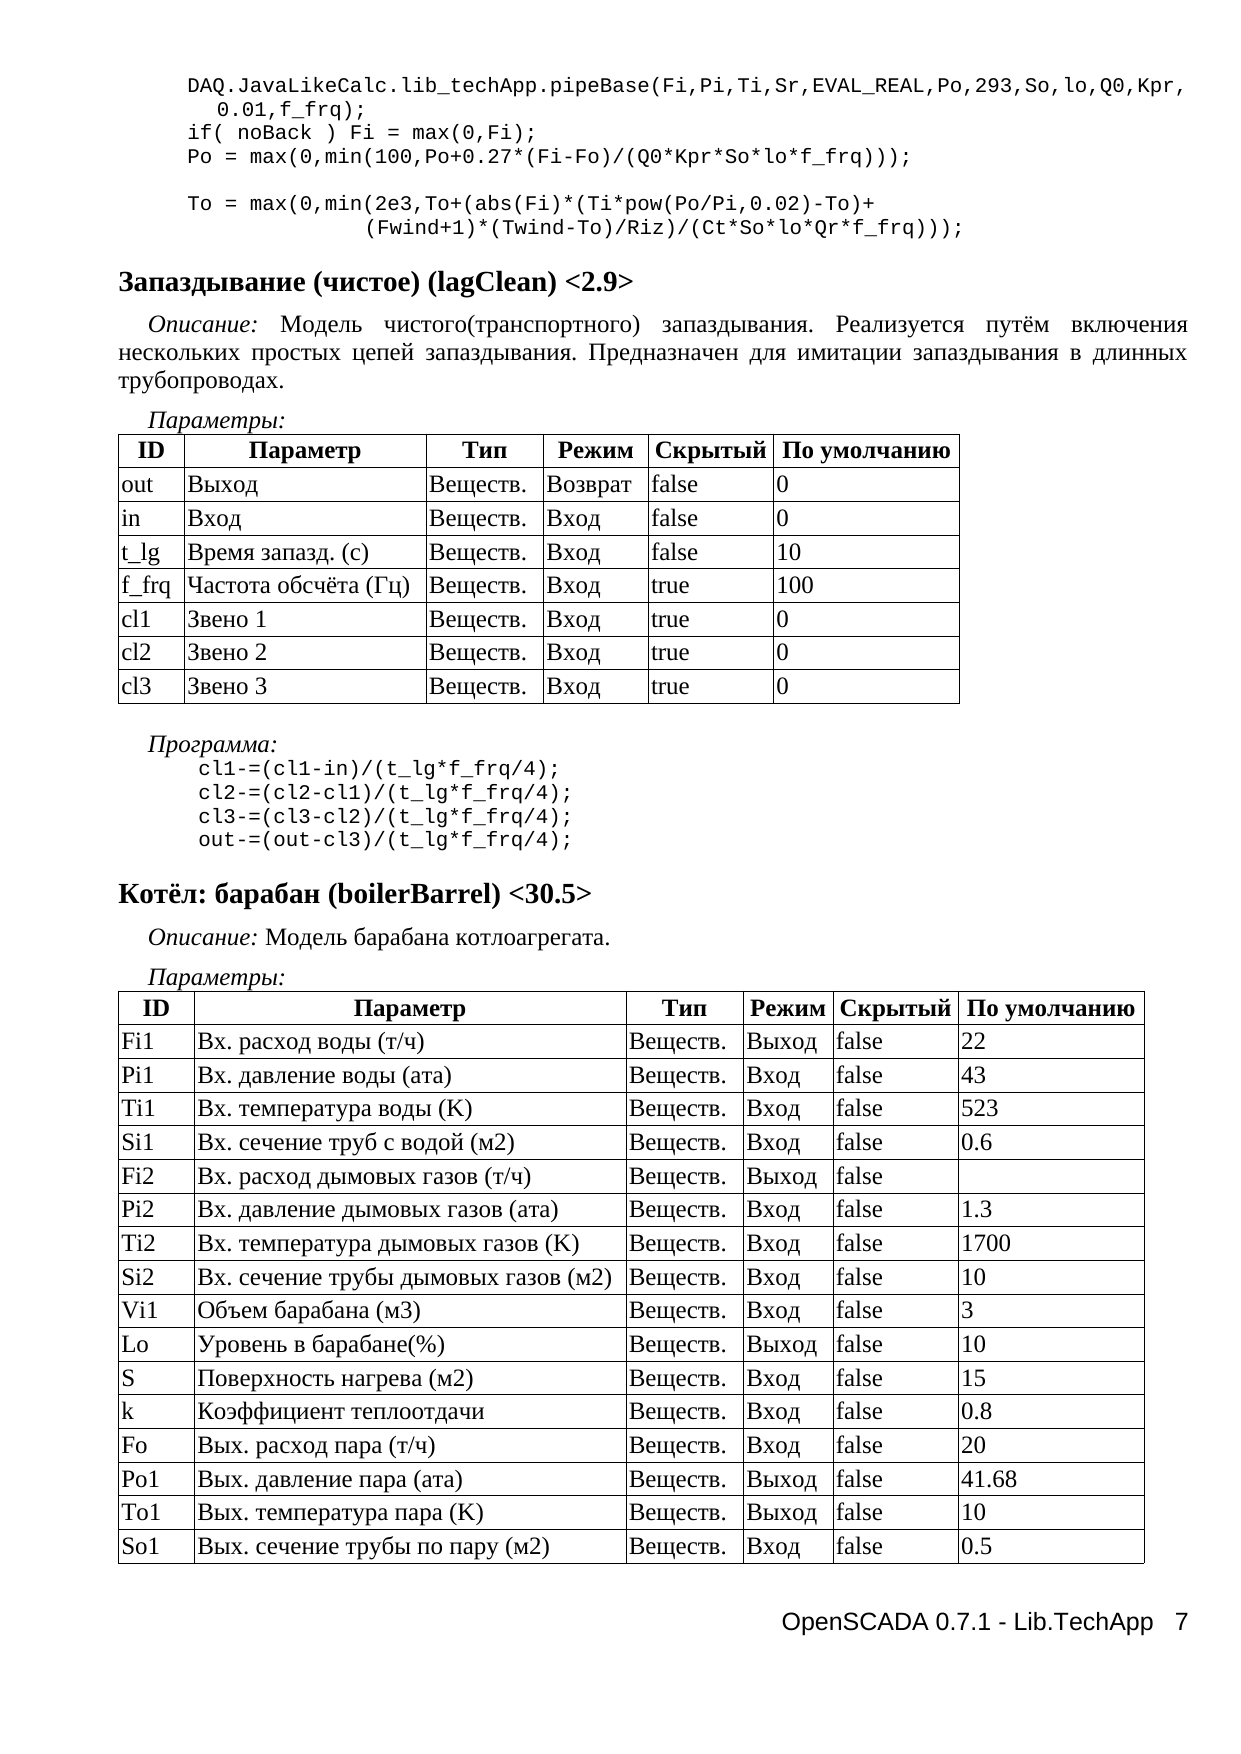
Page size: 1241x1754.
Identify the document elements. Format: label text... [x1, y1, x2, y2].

table_cell Веществ. [427, 670, 543, 703]
table_cell 10 [959, 1261, 1144, 1293]
table_cell false [834, 1295, 958, 1327]
table_cell Вых. температура пара (K) [195, 1496, 626, 1529]
table_cell Вход [544, 637, 648, 669]
text DAQ.JavaLikeCalc.lib_techApp.pipeBase(Fi,Pi,Ti,Sr,EVAL_REAL,Po,293,So,lo,Q0,Kpr,0.01,f_frq); [187, 75, 1188, 122]
table_header Режим [744, 992, 833, 1024]
table_cell true [649, 569, 773, 602]
table_cell in [119, 502, 184, 534]
table_cell Вход [744, 1059, 833, 1092]
table_header Параметр [195, 992, 626, 1024]
table_cell Веществ. [427, 502, 543, 534]
subtitle Запаздывание (чистое) (lagClean) <2.9> [118, 266, 1188, 298]
table_cell 0.5 [959, 1530, 1144, 1563]
table_cell cl3 [119, 670, 184, 703]
table_cell Вх. сечение труб с водой (м2) [195, 1126, 626, 1159]
table_cell Выход [744, 1496, 833, 1529]
subtitle Котёл: барабан (boilerBarrel) <30.5> [118, 878, 1188, 910]
table_header Тип [427, 435, 543, 467]
table_cell Pi1 [119, 1059, 194, 1092]
table_cell Веществ. [627, 1496, 743, 1529]
table_cell Вх. температура дымовых газов (K) [195, 1227, 626, 1260]
table_cell false [834, 1160, 958, 1192]
table_cell Si2 [119, 1261, 194, 1293]
table_cell Вход [744, 1093, 833, 1125]
table_cell false [834, 1059, 958, 1092]
table_cell 22 [959, 1025, 1144, 1058]
table_cell 1.3 [959, 1194, 1144, 1226]
table_cell Вход [744, 1395, 833, 1428]
table_header ID [119, 992, 194, 1024]
table_cell Вх. давление дымовых газов (ата) [195, 1194, 626, 1226]
table_cell Vi1 [119, 1295, 194, 1327]
table_cell false [834, 1025, 958, 1058]
list Программа: [118, 731, 1188, 758]
table_cell Веществ. [627, 1328, 743, 1361]
table_cell Вход [544, 569, 648, 602]
text Описание: Модель чистого(транспортного) запаздывания. Реализуется путём включения нескольких простых цепей запаздывания. Предназначен для имитации запаздывания в длинных трубопроводах. [118, 310, 1188, 393]
table_cell Объем барабана (м3) [195, 1295, 626, 1327]
table_cell 523 [959, 1093, 1144, 1125]
table_cell Коэффициент теплоотдачи [195, 1395, 626, 1428]
table_cell false [649, 502, 773, 534]
text if( noBack ) Fi = max(0,Fi); [187, 122, 1188, 146]
table_cell Время запазд. (с) [185, 536, 426, 568]
table_cell Выход [185, 468, 426, 501]
table_cell 0 [774, 468, 959, 501]
table_cell Вход [744, 1295, 833, 1327]
table_cell Вход [744, 1362, 833, 1394]
table_cell 100 [774, 569, 959, 602]
table_cell 0 [774, 603, 959, 636]
table_cell false [834, 1429, 958, 1462]
table_cell false [834, 1496, 958, 1529]
table_cell Веществ. [427, 569, 543, 602]
table_header Скрытый [834, 992, 958, 1024]
text cl1-=(cl1-in)/(t_lg*f_frq/4); [198, 758, 1188, 782]
table_cell Вход [744, 1227, 833, 1260]
table_cell 0 [774, 637, 959, 669]
table_cell 0.8 [959, 1395, 1144, 1428]
table_cell 20 [959, 1429, 1144, 1462]
table_cell Веществ. [627, 1429, 743, 1462]
table_cell Веществ. [627, 1295, 743, 1327]
table_cell Fi2 [119, 1160, 194, 1192]
table_cell false [834, 1194, 958, 1226]
table_header Режим [544, 435, 648, 467]
table_cell Веществ. [427, 603, 543, 636]
table_cell Вход [544, 502, 648, 534]
table_cell 41.68 [959, 1463, 1144, 1495]
table_cell false [649, 468, 773, 501]
table_cell Веществ. [627, 1227, 743, 1260]
table_cell false [834, 1126, 958, 1159]
table_cell false [834, 1395, 958, 1428]
table_cell false [649, 536, 773, 568]
table_cell 3 [959, 1295, 1144, 1327]
table_cell out [119, 468, 184, 501]
table_cell Звено 3 [185, 670, 426, 703]
table_cell false [834, 1362, 958, 1394]
table_cell Выход [744, 1160, 833, 1192]
text Описание: Модель барабана котлоагрегата. [118, 923, 1188, 950]
table_cell Вход [544, 603, 648, 636]
table_cell Веществ. [627, 1395, 743, 1428]
table_cell Веществ. [627, 1059, 743, 1092]
table_cell Веществ. [627, 1261, 743, 1293]
table_cell Pi2 [119, 1194, 194, 1226]
table_cell Вых. расход пара (т/ч) [195, 1429, 626, 1462]
table_cell Веществ. [627, 1530, 743, 1563]
table_cell So1 [119, 1530, 194, 1563]
table_cell k [119, 1395, 194, 1428]
table_cell Po1 [119, 1463, 194, 1495]
table_cell true [649, 603, 773, 636]
table_cell t_lg [119, 536, 184, 568]
table_cell Вых. давление пара (ата) [195, 1463, 626, 1495]
table_cell false [834, 1093, 958, 1125]
table_cell Вх. давление воды (ата) [195, 1059, 626, 1092]
table_cell Выход [744, 1328, 833, 1361]
table_cell Веществ. [627, 1025, 743, 1058]
table_cell 0 [774, 670, 959, 703]
table_cell false [834, 1328, 958, 1361]
table_cell [959, 1160, 1144, 1192]
table_cell Звено 1 [185, 603, 426, 636]
table_cell Вх. расход воды (т/ч) [195, 1025, 626, 1058]
table_header Параметр [185, 435, 426, 467]
table_cell Веществ. [627, 1362, 743, 1394]
table_cell Fo [119, 1429, 194, 1462]
table_cell Возврат [544, 468, 648, 501]
table_cell Вход [744, 1194, 833, 1226]
table_cell Вх. температура воды (K) [195, 1093, 626, 1125]
text To = max(0,min(2e3,To+(abs(Fi)*(Ti*pow(Po/Pi,0.02)-To)+ [187, 193, 1188, 217]
table_cell To1 [119, 1496, 194, 1529]
table_cell Веществ. [627, 1463, 743, 1495]
table_cell false [834, 1530, 958, 1563]
table_cell 0 [774, 502, 959, 534]
table_cell Звено 2 [185, 637, 426, 669]
table_cell cl2 [119, 637, 184, 669]
table_cell Веществ. [427, 536, 543, 568]
table_cell true [649, 670, 773, 703]
table_header По умолчанию [959, 992, 1144, 1024]
table_cell Веществ. [627, 1194, 743, 1226]
table_cell false [834, 1227, 958, 1260]
text Po = max(0,min(100,Po+0.27*(Fi-Fo)/(Q0*Kpr*So*lo*f_frq))); [187, 146, 1188, 169]
table_cell false [834, 1261, 958, 1293]
table_cell Вх. сечение трубы дымовых газов (м2) [195, 1261, 626, 1293]
table_cell Lo [119, 1328, 194, 1361]
text cl3-=(cl3-cl2)/(t_lg*f_frq/4); [198, 806, 1188, 829]
table_cell Веществ. [627, 1126, 743, 1159]
table_cell false [834, 1463, 958, 1495]
table_cell Частота обсчёта (Гц) [185, 569, 426, 602]
table_cell S [119, 1362, 194, 1394]
table_header По умолчанию [774, 435, 959, 467]
text (Fwind+1)*(Twind-To)/Riz)/(Ct*So*lo*Qr*f_frq))); [187, 217, 1188, 241]
table_cell Si1 [119, 1126, 194, 1159]
table_header ID [119, 435, 184, 467]
table_cell Вход [744, 1530, 833, 1563]
table_cell Вход [744, 1429, 833, 1462]
table_cell Вход [744, 1126, 833, 1159]
table_cell Вход [744, 1261, 833, 1293]
table_cell Fi1 [119, 1025, 194, 1058]
table_cell Веществ. [627, 1093, 743, 1125]
table_cell Ti2 [119, 1227, 194, 1260]
table_cell 43 [959, 1059, 1144, 1092]
table_cell Уровень в барабане(%) [195, 1328, 626, 1361]
text cl2-=(cl2-cl1)/(t_lg*f_frq/4); [198, 782, 1188, 806]
table_cell Вых. сечение трубы по пару (м2) [195, 1530, 626, 1563]
table_cell 10 [959, 1328, 1144, 1361]
table_cell Выход [744, 1025, 833, 1058]
table_cell Вход [544, 670, 648, 703]
table_cell true [649, 637, 773, 669]
table_cell Веществ. [427, 637, 543, 669]
table_cell Вход [185, 502, 426, 534]
table_cell cl1 [119, 603, 184, 636]
table_cell f_frq [119, 569, 184, 602]
text out-=(out-cl3)/(t_lg*f_frq/4); [198, 829, 1188, 853]
table_header Скрытый [649, 435, 773, 467]
table_cell 15 [959, 1362, 1144, 1394]
table_cell 0.6 [959, 1126, 1144, 1159]
list Параметры: [118, 406, 1188, 434]
table_cell Веществ. [627, 1160, 743, 1192]
list Параметры: [118, 963, 1188, 991]
table_cell 10 [959, 1496, 1144, 1529]
table_header Тип [627, 992, 743, 1024]
table_cell Поверхность нагрева (м2) [195, 1362, 626, 1394]
table_cell Вход [544, 536, 648, 568]
table_cell Веществ. [427, 468, 543, 501]
table_cell Вх. расход дымовых газов (т/ч) [195, 1160, 626, 1192]
table_cell 10 [774, 536, 959, 568]
table_cell Ti1 [119, 1093, 194, 1125]
table_cell 1700 [959, 1227, 1144, 1260]
table_cell Выход [744, 1463, 833, 1495]
